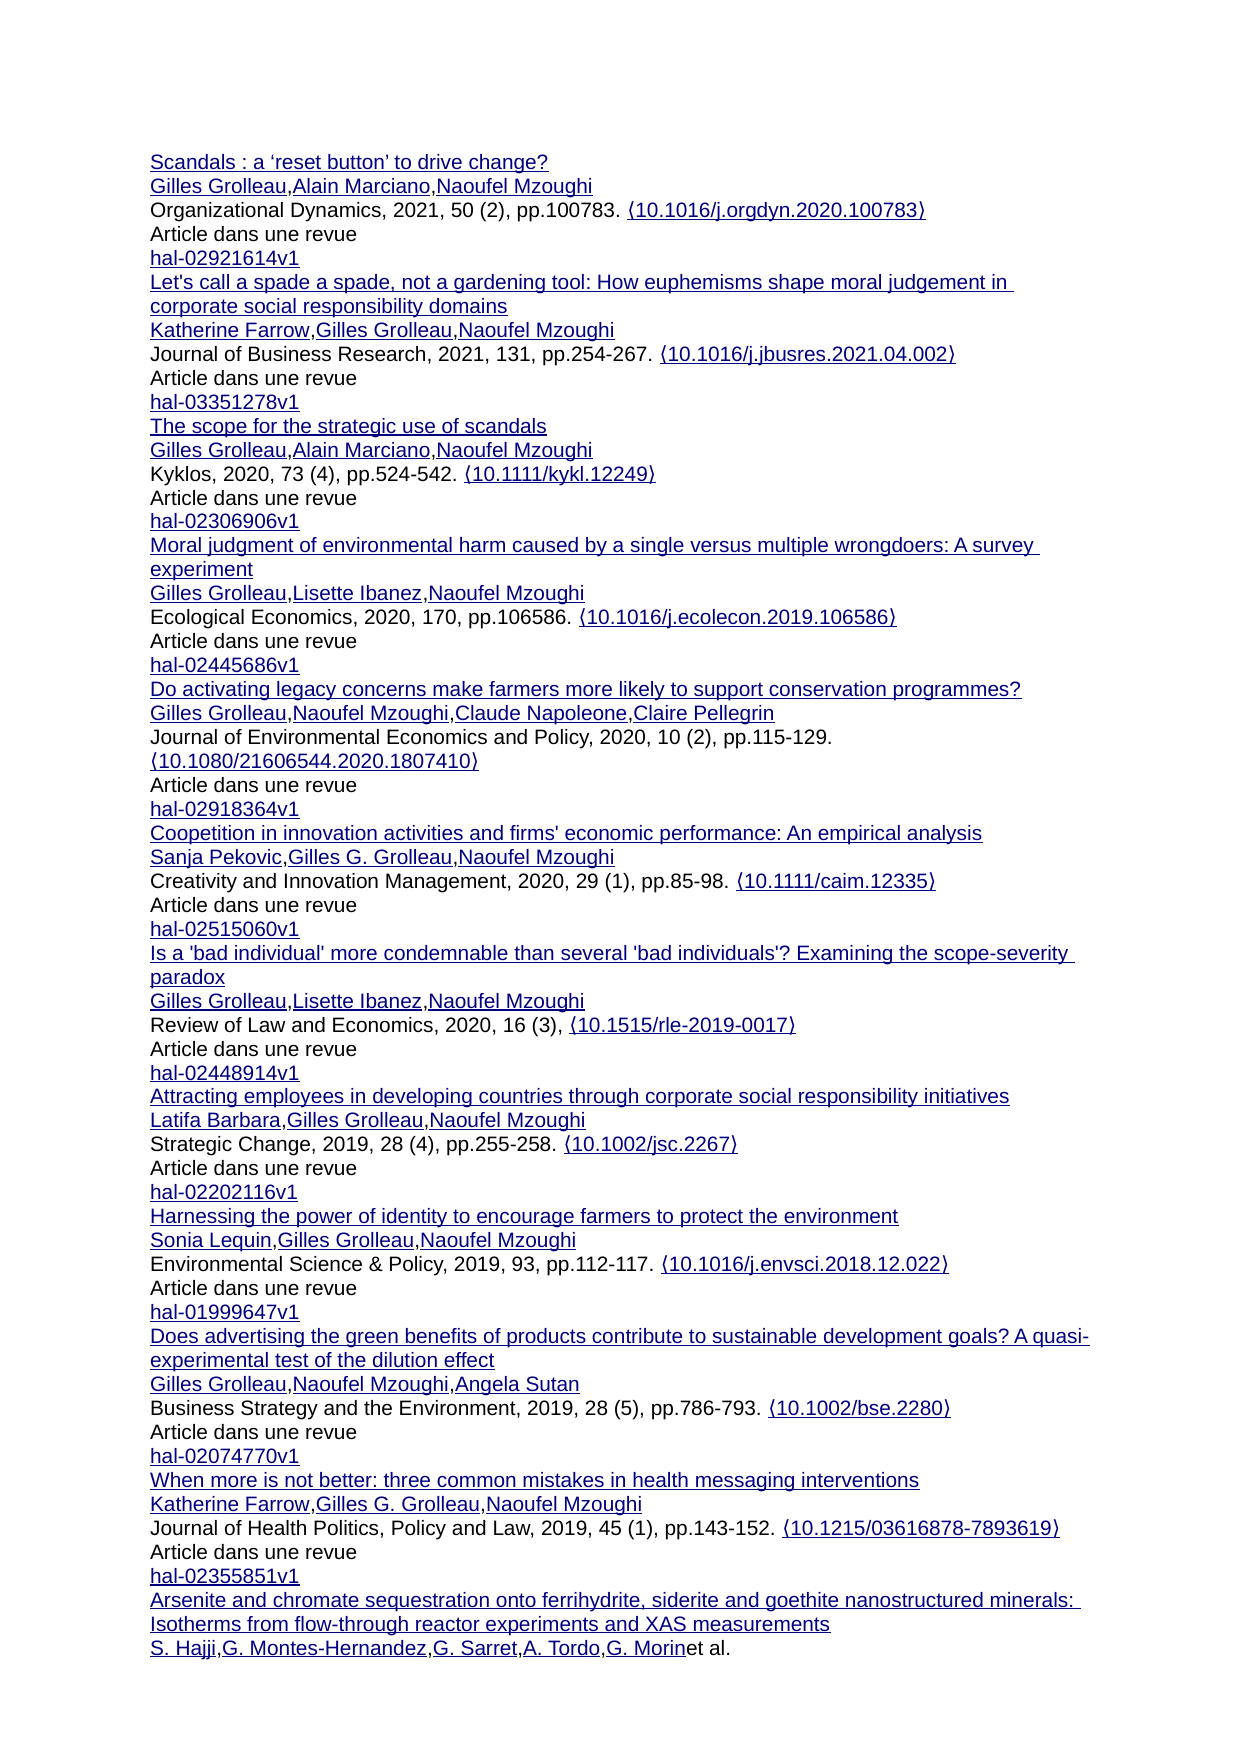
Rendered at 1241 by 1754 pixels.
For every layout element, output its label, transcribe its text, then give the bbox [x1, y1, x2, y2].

table_cell Do activating legacy concerns make farmers more likely to support conservation programmes? Gilles Grolleau,Naoufel Mzoughi,Claude Napoleone,Claire Pellegrin Journal of Environmental Economics and Policy, 2020, 10 (2), pp.115-129. ⟨10.1080/21606544.2020.1807410⟩ Article dans une revue hal-02918364v1 [150, 677, 1090, 821]
table_cell Coopetition in innovation activities and firms' economic performance: An empirical analysis Sanja Pekovic,Gilles G. Grolleau,Naoufel Mzoughi Creativity and Innovation Management, 2020, 29 (1), pp.85-98. ⟨10.1111/caim.12335⟩ Article dans une revue hal-02515060v1 [150, 821, 1090, 941]
table_cell experimental test of the dilution effect Gilles Grolleau,Naoufel Mzoughi,Angela Sutan Business Strategy and the Environment, 2019, 28 (5), pp.786-793. ⟨10.1002/bse.2280⟩ Article dans une revue hal-02074770v1 [150, 1346, 1090, 1468]
table_cell Arsenite and chromate sequestration onto ferrihydrite, siderite and goethite nanostructured minerals: Isotherms from flow-through reactor experiments and XAS measurements S. Hajji,G. Montes-Hernandez,G. Sarret,A. Tordo,G. Morinet al. [150, 1588, 1090, 1659]
table_cell Attracting employees in developing countries through corporate social responsibility initiatives Latifa Barbara,Gilles Grolleau,Naoufel Mzoughi Strategic Change, 2019, 28 (4), pp.255-258. ⟨10.1002/jsc.2267⟩ Article dans une revue hal-02202116v1 [150, 1084, 1090, 1204]
table_cell Harnessing the power of identity to encourage farmers to protect the environment Sonia Lequin,Gilles Grolleau,Naoufel Mzoughi Environmental Science & Policy, 2019, 93, pp.112-117. ⟨10.1016/j.envsci.2018.12.022⟩ Article dans une revue hal-01999647v1 [150, 1204, 1090, 1324]
table_cell The scope for the strategic use of scandals Gilles Grolleau,Alain Marciano,Naoufel Mzoughi Kyklos, 2020, 73 (4), pp.524-542. ⟨10.1111/kykl.12249⟩ Article dans une revue hal-02306906v1 [150, 414, 1090, 533]
table_cell Moral judgment of environmental harm caused by a single versus multiple wrongdoers: A survey experiment Gilles Grolleau,Lisette Ibanez,Naoufel Mzoughi Ecological Economics, 2020, 170, pp.106586. ⟨10.1016/j.ecolecon.2019.106586⟩ Article dans une revue hal-02445686v1 [150, 533, 1090, 677]
table_cell Does advertising the green benefits of products contribute to sustainable development goals? A quasi- [150, 1324, 1090, 1345]
table_cell Scandals : a ‘reset button’ to drive change? Gilles Grolleau,Alain Marciano,Naoufel Mzoughi Organizational Dynamics, 2021, 50 (2), pp.100783. ⟨10.1016/j.orgdyn.2020.100783⟩ Article dans une revue hal-02921614v1 [150, 150, 1090, 270]
table_cell When more is not better: three common mistakes in health messaging interventions Katherine Farrow,Gilles G. Grolleau,Naoufel Mzoughi Journal of Health Politics, Policy and Law, 2019, 45 (1), pp.143-152. ⟨10.1215/03616878-7893619⟩ Article dans une revue hal-02355851v1 [150, 1468, 1090, 1587]
table_cell Is a 'bad individual' more condemnable than several 'bad individuals'? Examining the scope-severity paradox Gilles Grolleau,Lisette Ibanez,Naoufel Mzoughi Review of Law and Economics, 2020, 16 (3), ⟨10.1515/rle-2019-0017⟩ Article dans une revue hal-02448914v1 [150, 941, 1090, 1084]
table_cell Let's call a spade a spade, not a gardening tool: How euphemisms shape moral judgement in corporate social responsibility domains Katherine Farrow,Gilles Grolleau,Naoufel Mzoughi Journal of Business Research, 2021, 131, pp.254-267. ⟨10.1016/j.jbusres.2021.04.002⟩ Article dans une revue hal-03351278v1 [150, 270, 1090, 413]
